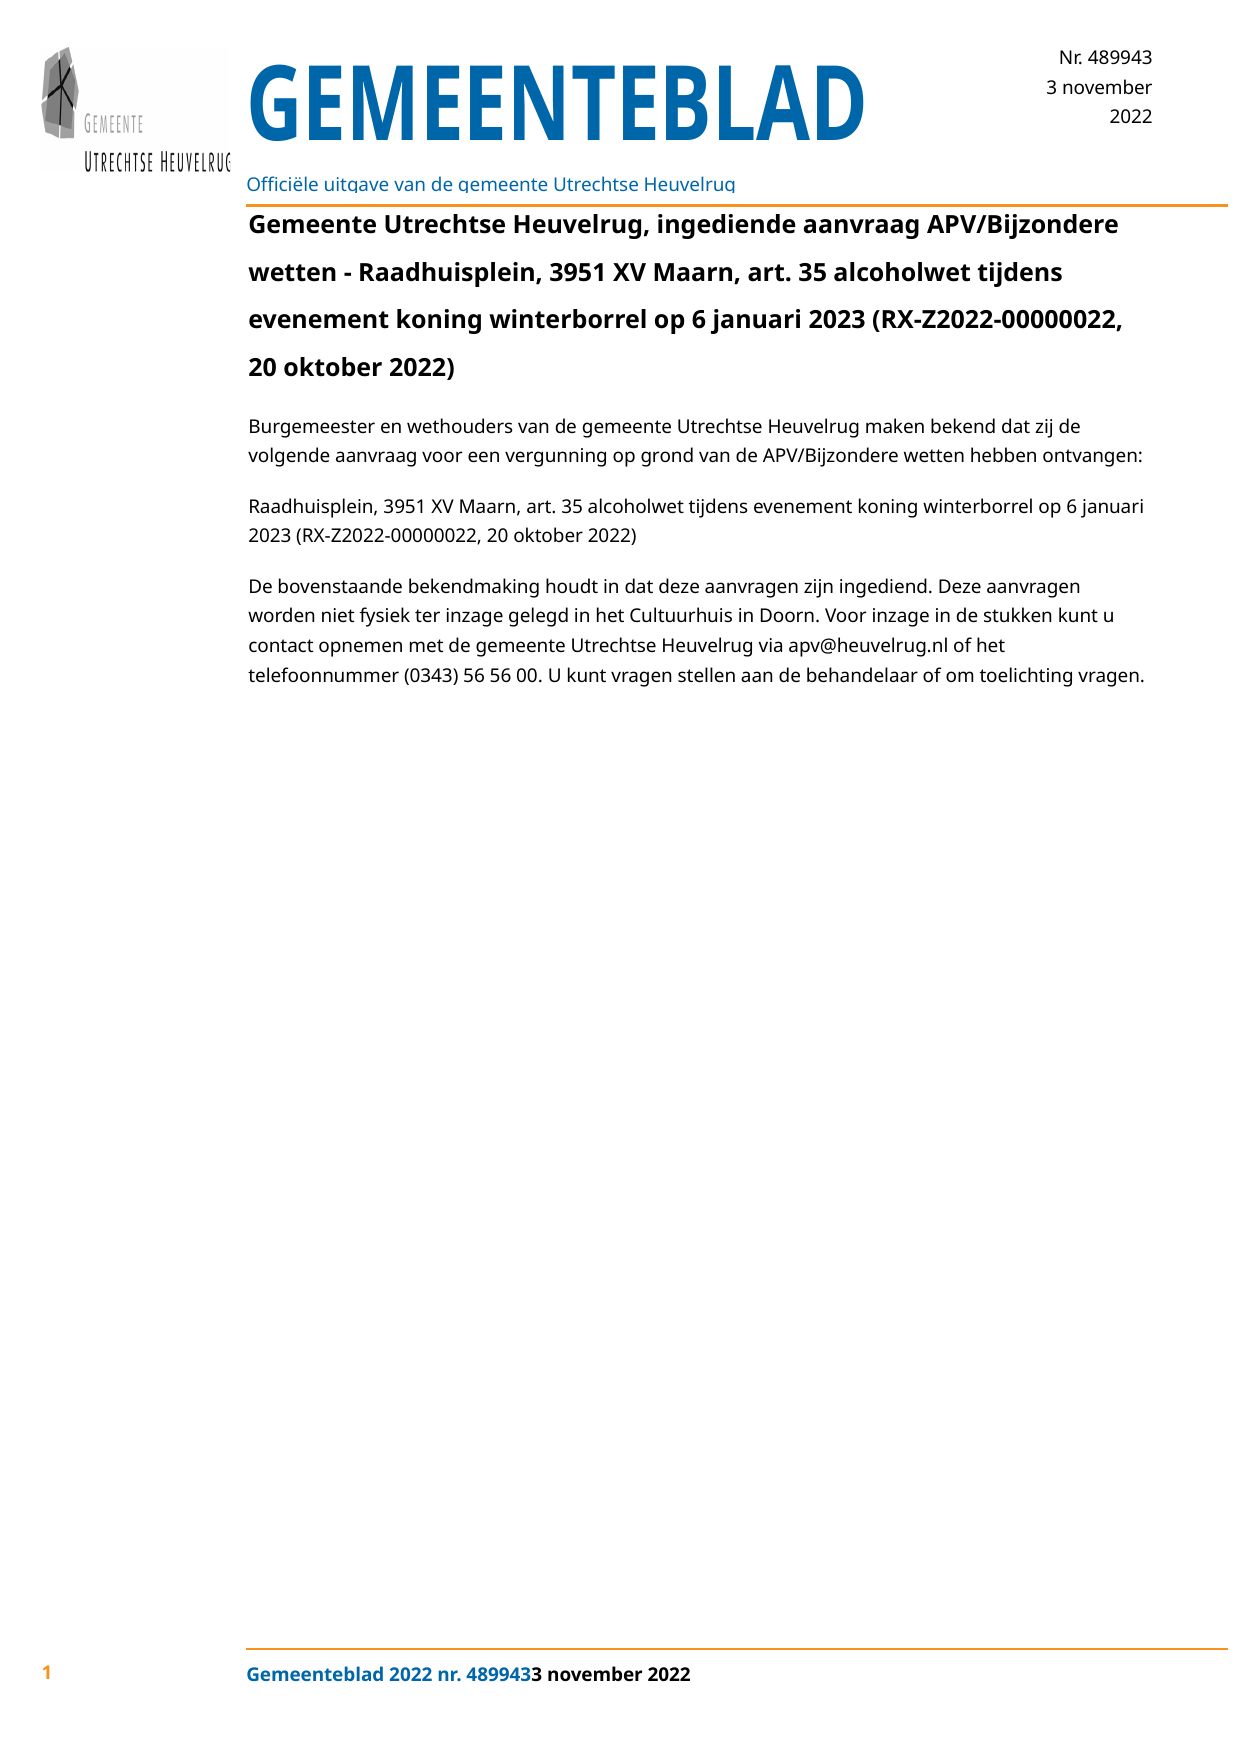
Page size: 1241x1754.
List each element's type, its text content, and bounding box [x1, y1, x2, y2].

text Burgemeester en wethouders van de gemeente Utrechtse Heuvelrug maken bekend dat zij de volgende aanvraag voor een vergunning op grond van de APV/Bijzondere wetten hebben ontvangen: [248, 413, 1152, 468]
text De bovenstaande bekendmaking houdt in dat deze aanvragen zijn ingediend. Deze aanvragen worden niet fysiek ter inzage gelegd in het Cultuurhuis in Doorn. Voor inzage in de stukken kunt u contact opnemen met de gemeente Utrechtse Heuvelrug via apv@heuvelrug.nl of het telefoonnummer (0343) 56 56 00. U kunt vragen stellen aan de behandelaar of om toelichting vragen. [248, 573, 1152, 688]
text Gemeente Utrechtse Heuvelrug, ingediende aanvraag APV/Bijzondere wetten - Raadhuisplein, 3951 XV Maarn, art. 35 alcoholwet tijdens evenement koning winterborrel op 6 januari 2023 (RX-Z2022-00000022, 20 oktober 2022) [248, 207, 1152, 384]
picture [41, 47, 231, 172]
text Raadhuisplein, 3951 XV Maarn, art. 35 alcoholwet tijdens evenement koning winterborrel op 6 januari 2023 (RX-Z2022-00000022, 20 oktober 2022) [248, 493, 1152, 548]
